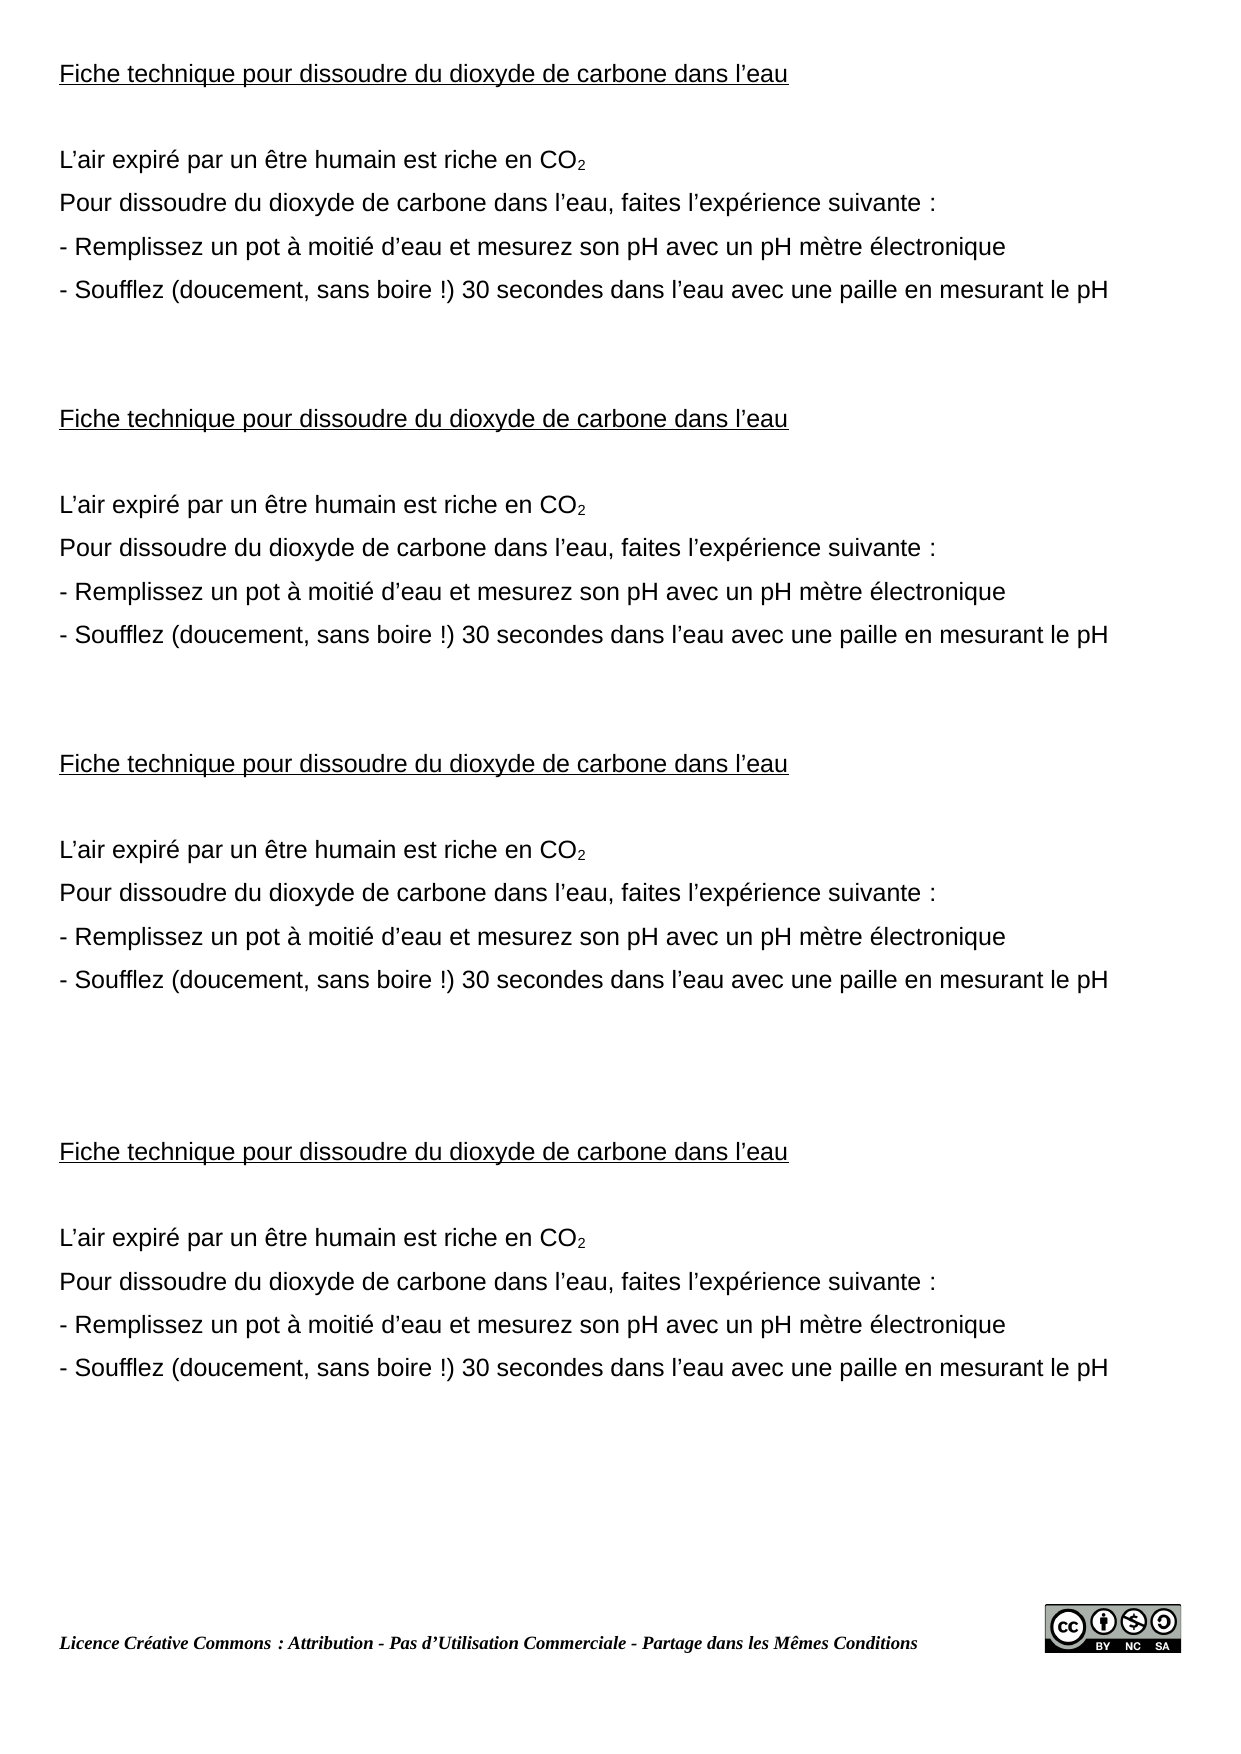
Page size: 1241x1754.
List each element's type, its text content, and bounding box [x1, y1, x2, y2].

text Pour dissoudre du dioxyde de carbone dans l’eau, faites l’expérience suivante : [59, 1267, 1181, 1295]
text - Remplissez un pot à moitié d’eau et mesurez son pH avec un pH mètre électronique [59, 577, 1181, 605]
text L’air expiré par un être humain est riche en CO2 [59, 145, 1181, 174]
text - Soufflez (doucement, sans boire !) 30 secondes dans l’eau avec une paille en mesurant le pH [59, 620, 1181, 648]
picture [1044, 1604, 1182, 1653]
text Pour dissoudre du dioxyde de carbone dans l’eau, faites l’expérience suivante : [59, 533, 1181, 562]
text Fiche technique pour dissoudre du dioxyde de carbone dans l’eau [59, 1137, 1181, 1166]
text - Remplissez un pot à moitié d’eau et mesurez son pH avec un pH mètre électronique [59, 922, 1181, 950]
text - Soufflez (doucement, sans boire !) 30 secondes dans l’eau avec une paille en mesurant le pH [59, 275, 1181, 303]
text Fiche technique pour dissoudre du dioxyde de carbone dans l’eau [59, 404, 1181, 433]
text Pour dissoudre du dioxyde de carbone dans l’eau, faites l’expérience suivante : [59, 188, 1181, 217]
text L’air expiré par un être humain est riche en CO2 [59, 835, 1181, 864]
text - Soufflez (doucement, sans boire !) 30 secondes dans l’eau avec une paille en mesurant le pH [59, 965, 1181, 993]
text Pour dissoudre du dioxyde de carbone dans l’eau, faites l’expérience suivante : [59, 878, 1181, 907]
text Fiche technique pour dissoudre du dioxyde de carbone dans l’eau [59, 749, 1181, 778]
text L’air expiré par un être humain est riche en CO2 [59, 490, 1181, 519]
text - Soufflez (doucement, sans boire !) 30 secondes dans l’eau avec une paille en mesurant le pH [59, 1353, 1181, 1382]
text L’air expiré par un être humain est riche en CO2 [59, 1223, 1181, 1252]
text Fiche technique pour dissoudre du dioxyde de carbone dans l’eau [59, 59, 1181, 88]
text - Remplissez un pot à moitié d’eau et mesurez son pH avec un pH mètre électronique [59, 232, 1181, 260]
text - Remplissez un pot à moitié d’eau et mesurez son pH avec un pH mètre électronique [59, 1310, 1181, 1338]
